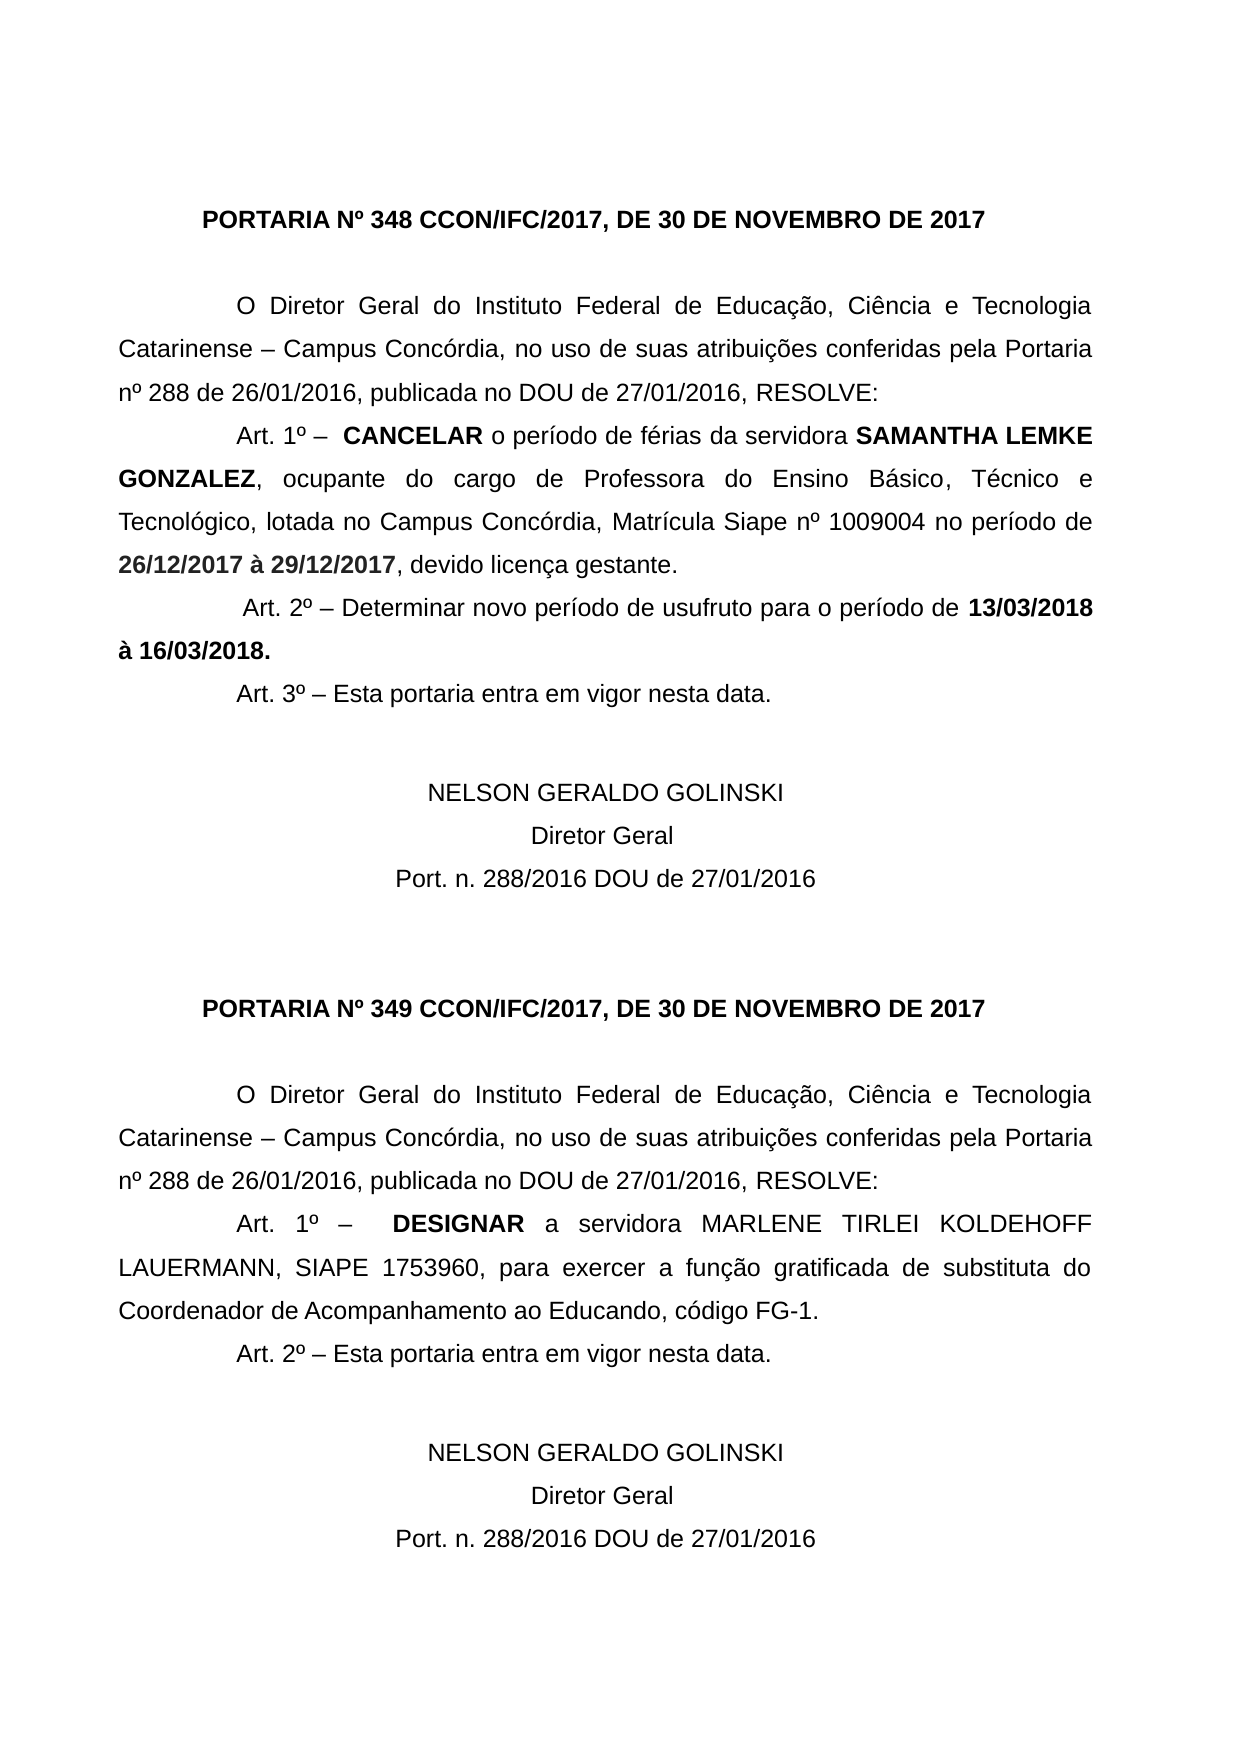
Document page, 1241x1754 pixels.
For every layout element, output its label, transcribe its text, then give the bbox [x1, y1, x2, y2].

text PORTARIA Nº 348 CCON/IFC/2017, DE 30 DE NOVEMBRO DE 2017 [118, 205, 1093, 234]
text Art. 1º – DESIGNAR a servidora MARLENE TIRLEI KOLDEHOFF LAUERMANN, SIAPE 1753960, para exercer a função gratificada de substituta do Coordenador de Acompanhamento ao Educando, código FG-1. [118, 1209, 1093, 1324]
text Art. 2º – Determinar novo período de usufruto para o período de 13/03/2018 à 16/03/2018. [118, 593, 1093, 665]
text Diretor Geral [118, 1481, 1093, 1509]
text Port. n. 288/2016 DOU de 27/01/2016 [118, 864, 1093, 893]
text Art. 3º – Esta portaria entra em vigor nesta data. [118, 679, 1093, 708]
text Art. 2º – Esta portaria entra em vigor nesta data. [118, 1339, 1093, 1368]
text NELSON GERALDO GOLINSKI [118, 778, 1093, 807]
text Art. 1º – CANCELAR o período de férias da servidora SAMANTHA LEMKE GONZALEZ, ocupante do cargo de Professora do Ensino Básico, Técnico e Tecnológico, lotada no Campus Concórdia, Matrícula Siape nº 1009004 no período de 26/12/2017 à 29/12/2017, devido licença gestante. [118, 421, 1093, 579]
text Port. n. 288/2016 DOU de 27/01/2016 [118, 1524, 1093, 1553]
text Diretor Geral [118, 821, 1093, 850]
text O Diretor Geral do Instituto Federal de Educação, Ciência e Tecnologia Catarinense – Campus Concórdia, no uso de suas atribuições conferidas pela Portaria nº 288 de 26/01/2016, publicada no DOU de 27/01/2016, RESOLVE: [118, 1080, 1093, 1195]
text NELSON GERALDO GOLINSKI [118, 1438, 1093, 1466]
text PORTARIA Nº 349 CCON/IFC/2017, DE 30 DE NOVEMBRO DE 2017 [118, 994, 1093, 1023]
text O Diretor Geral do Instituto Federal de Educação, Ciência e Tecnologia Catarinense – Campus Concórdia, no uso de suas atribuições conferidas pela Portaria nº 288 de 26/01/2016, publicada no DOU de 27/01/2016, RESOLVE: [118, 291, 1093, 406]
